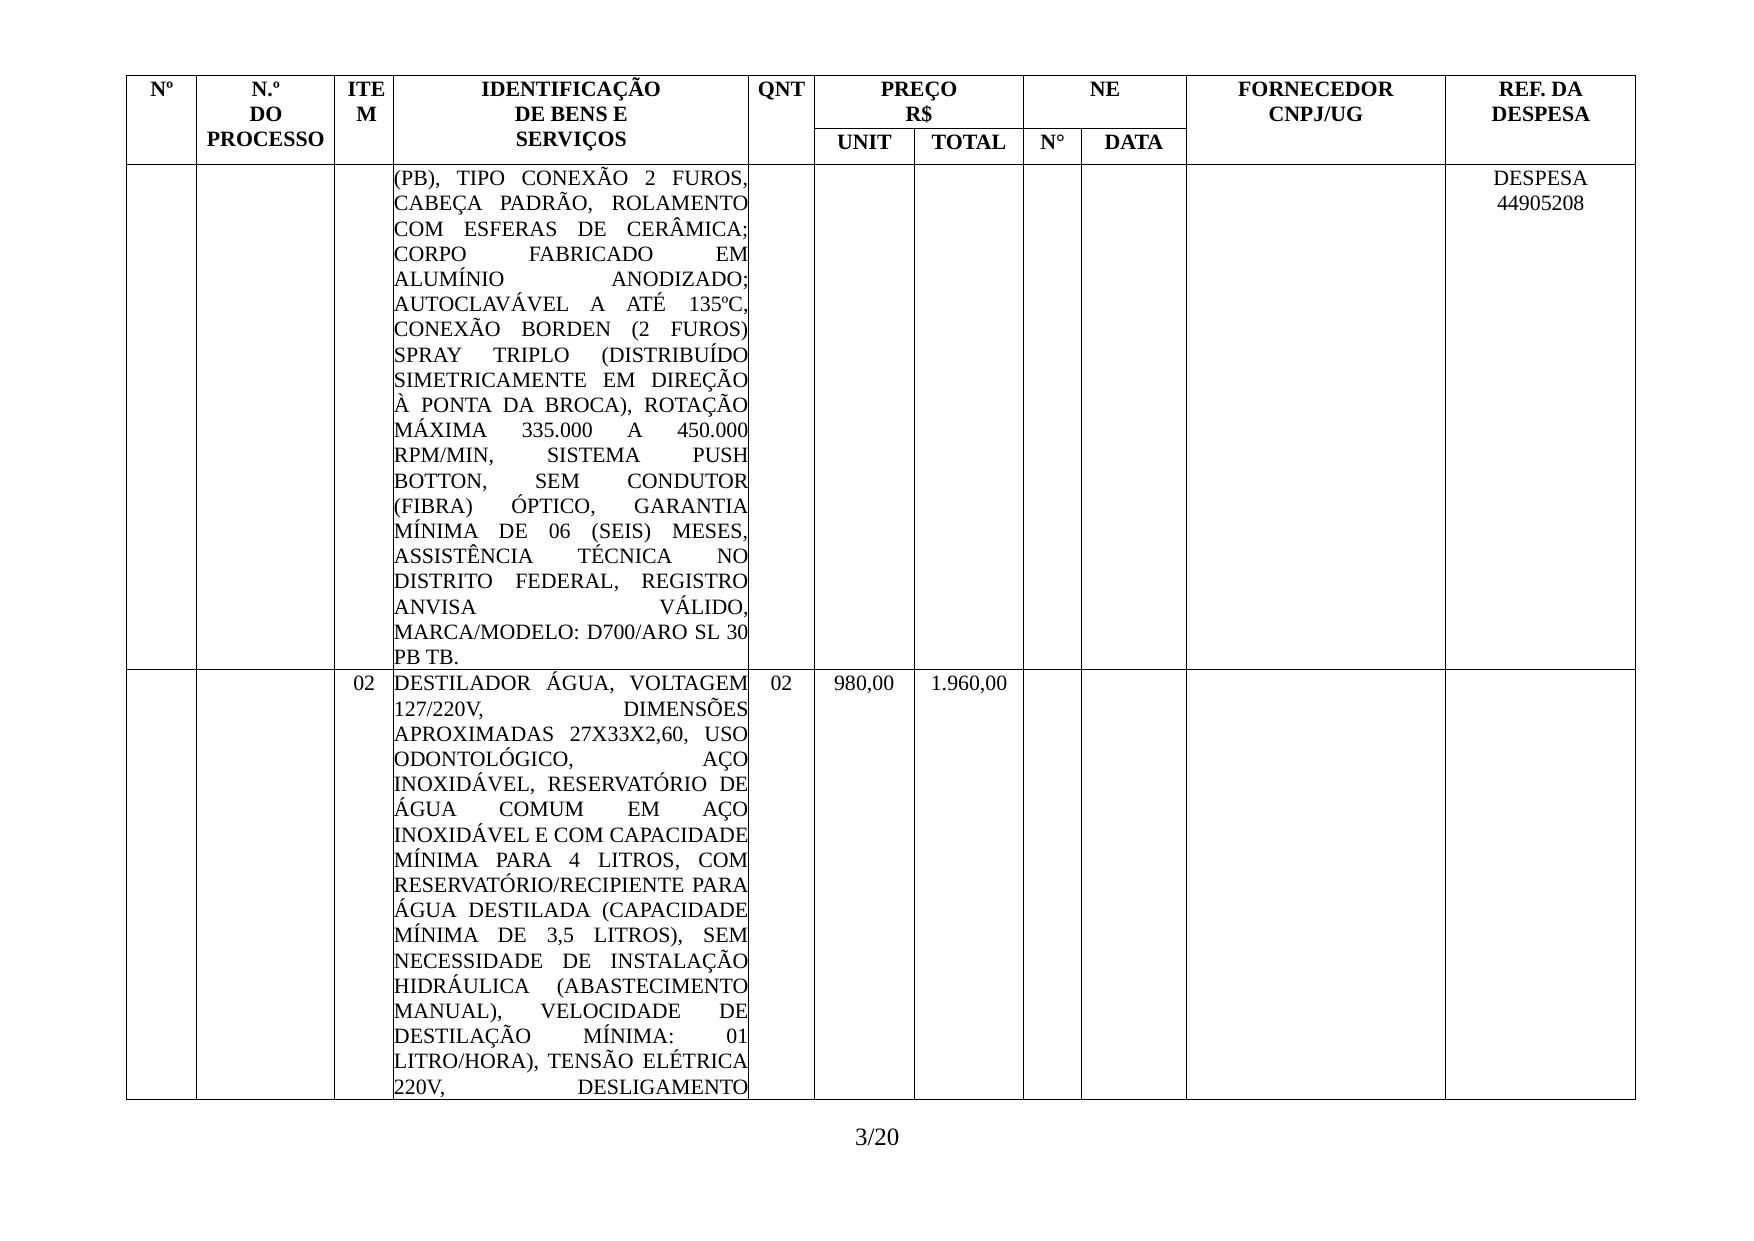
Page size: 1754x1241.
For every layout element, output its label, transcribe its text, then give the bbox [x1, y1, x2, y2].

table_cell [197, 670, 334, 1099]
table_cell [1187, 165, 1445, 669]
table_cell [127, 670, 196, 1099]
table_cell [1024, 670, 1081, 1099]
table_cell DESTILADOR ÁGUA, VOLTAGEM 127/220V, DIMENSÕES APROXIMADAS 27X33X2,60, USO ODONTOLÓGICO, AÇO INOXIDÁVEL, RESERVATÓRIO DE ÁGUA COMUM EM AÇO INOXIDÁVEL E COM CAPACIDADE MÍNIMA PARA 4 LITROS, COM RESERVATÓRIO/RECIPIENTE PARA ÁGUA DESTILADA (CAPACIDADE MÍNIMA DE 3,5 LITROS), SEM NECESSIDADE DE INSTALAÇÃO HIDRÁULICA (ABASTECIMENTO MANUAL), VELOCIDADE DE DESTILAÇÃO MÍNIMA: 01 LITRO/HORA), TENSÃO ELÉTRICA 220V, DESLIGAMENTO [394, 670, 748, 1099]
table_cell 980,00 [815, 670, 914, 1099]
table_cell [127, 165, 196, 669]
table_cell 1.960,00 [915, 670, 1023, 1099]
table_cell [1082, 670, 1186, 1099]
table_cell [1082, 165, 1186, 669]
table_cell UNIT [815, 129, 914, 164]
table_header IDENTIFICAÇÃO DE BENS E SERVIÇOS [394, 76, 748, 164]
table_cell [1024, 165, 1081, 669]
table_cell TOTAL [915, 129, 1023, 164]
table_header ITEM [335, 76, 393, 164]
table_header REF. DA DESPESA [1446, 76, 1635, 164]
table_cell [749, 165, 814, 669]
table_cell (PB), TIPO CONEXÃO 2 FUROS, CABEÇA PADRÃO, ROLAMENTO COM ESFERAS DE CERÂMICA; CORPO FABRICADO EM ALUMÍNIO ANODIZADO; AUTOCLAVÁVEL A ATÉ 135ºC, CONEXÃO BORDEN (2 FUROS) SPRAY TRIPLO (DISTRIBUÍDO SIMETRICAMENTE EM DIREÇÃO À PONTA DA BROCA), ROTAÇÃO MÁXIMA 335.000 A 450.000 RPM/MIN, SISTEMA PUSH BOTTON, SEM CONDUTOR (FIBRA) ÓPTICO, GARANTIA MÍNIMA DE 06 (SEIS) MESES, ASSISTÊNCIA TÉCNICA NO DISTRITO FEDERAL, REGISTRO ANVISA VÁLIDO, MARCA/MODELO: D700/ARO SL 30 PB TB. [394, 165, 748, 669]
table_header NE [1024, 76, 1186, 128]
table_cell [197, 165, 334, 669]
table_header QNT [749, 76, 814, 164]
table_cell DESPESA 44905208 [1446, 165, 1635, 669]
table_cell [815, 165, 914, 669]
table_cell N° [1024, 129, 1081, 164]
table_header Nº [127, 76, 196, 164]
table_cell [1187, 670, 1445, 1099]
table_cell 02 [749, 670, 814, 1099]
table_header PREÇO R$ [815, 76, 1023, 128]
table_cell [915, 165, 1023, 669]
table_header FORNECEDOR CNPJ/UG [1187, 76, 1445, 164]
table_header N.º DO PROCESSO [197, 76, 334, 164]
table_cell [335, 165, 393, 669]
table_cell DATA [1082, 129, 1186, 164]
table_cell 02 [335, 670, 393, 1099]
table_cell [1446, 670, 1635, 1099]
